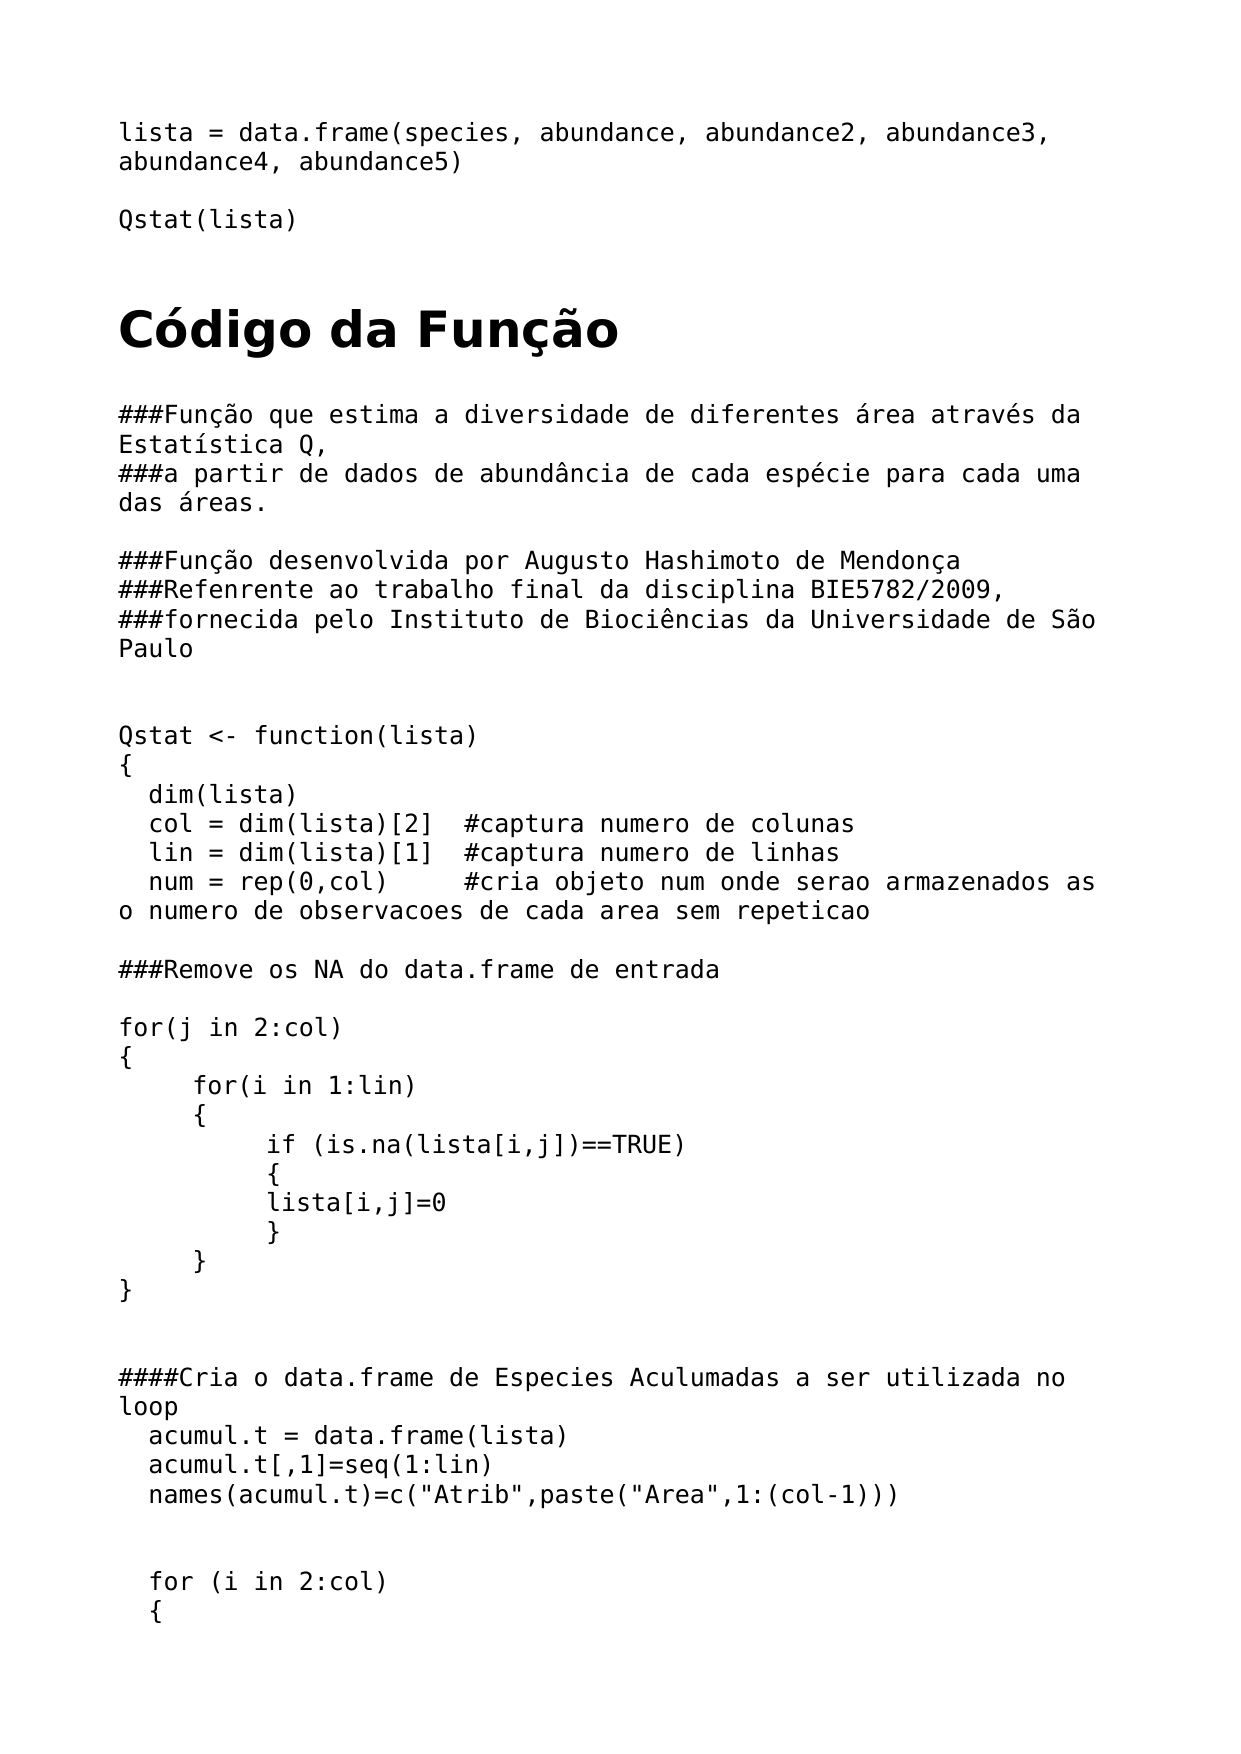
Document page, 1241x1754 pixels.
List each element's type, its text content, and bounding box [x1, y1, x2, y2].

text lista = data.frame(species, abundance, abundance2, abundance3, abundance4, abundance5) Qstat(lista) [118, 118, 1122, 264]
text ###Função que estima a diversidade de diferentes área através da Estatística Q, ###a partir de dados de abundância de cada espécie para cada uma das áreas. ###Função desenvolvida por Augusto Hashimoto de Mendonça ###Refenrente ao trabalho final da disciplina BIE5782/2009, ###fornecida pelo Instituto de Biociências da Universidade de São Paulo Qstat <- function(lista) { dim(lista) col = dim(lista)[2] #captura numero de colunas lin = dim(lista)[1] #captura numero de linhas num = rep(0,col) #cria objeto num onde serao armazenados as o numero de observacoes de cada area sem repeticao ###Remove os NA do data.frame de entrada for(j in 2:col) { for(i in 1:lin) { if (is.na(lista[i,j])==TRUE) { lista[i,j]=0 } } } ####Cria o data.frame de Especies Aculumadas a ser utilizada no loop acumul.t = data.frame(lista) acumul.t[,1]=seq(1:lin) names(acumul.t)=c("Atrib",paste("Area",1:(col-1))) for (i in 2:col) { [118, 371, 1122, 1626]
subtitle Código da Função [118, 301, 1122, 359]
